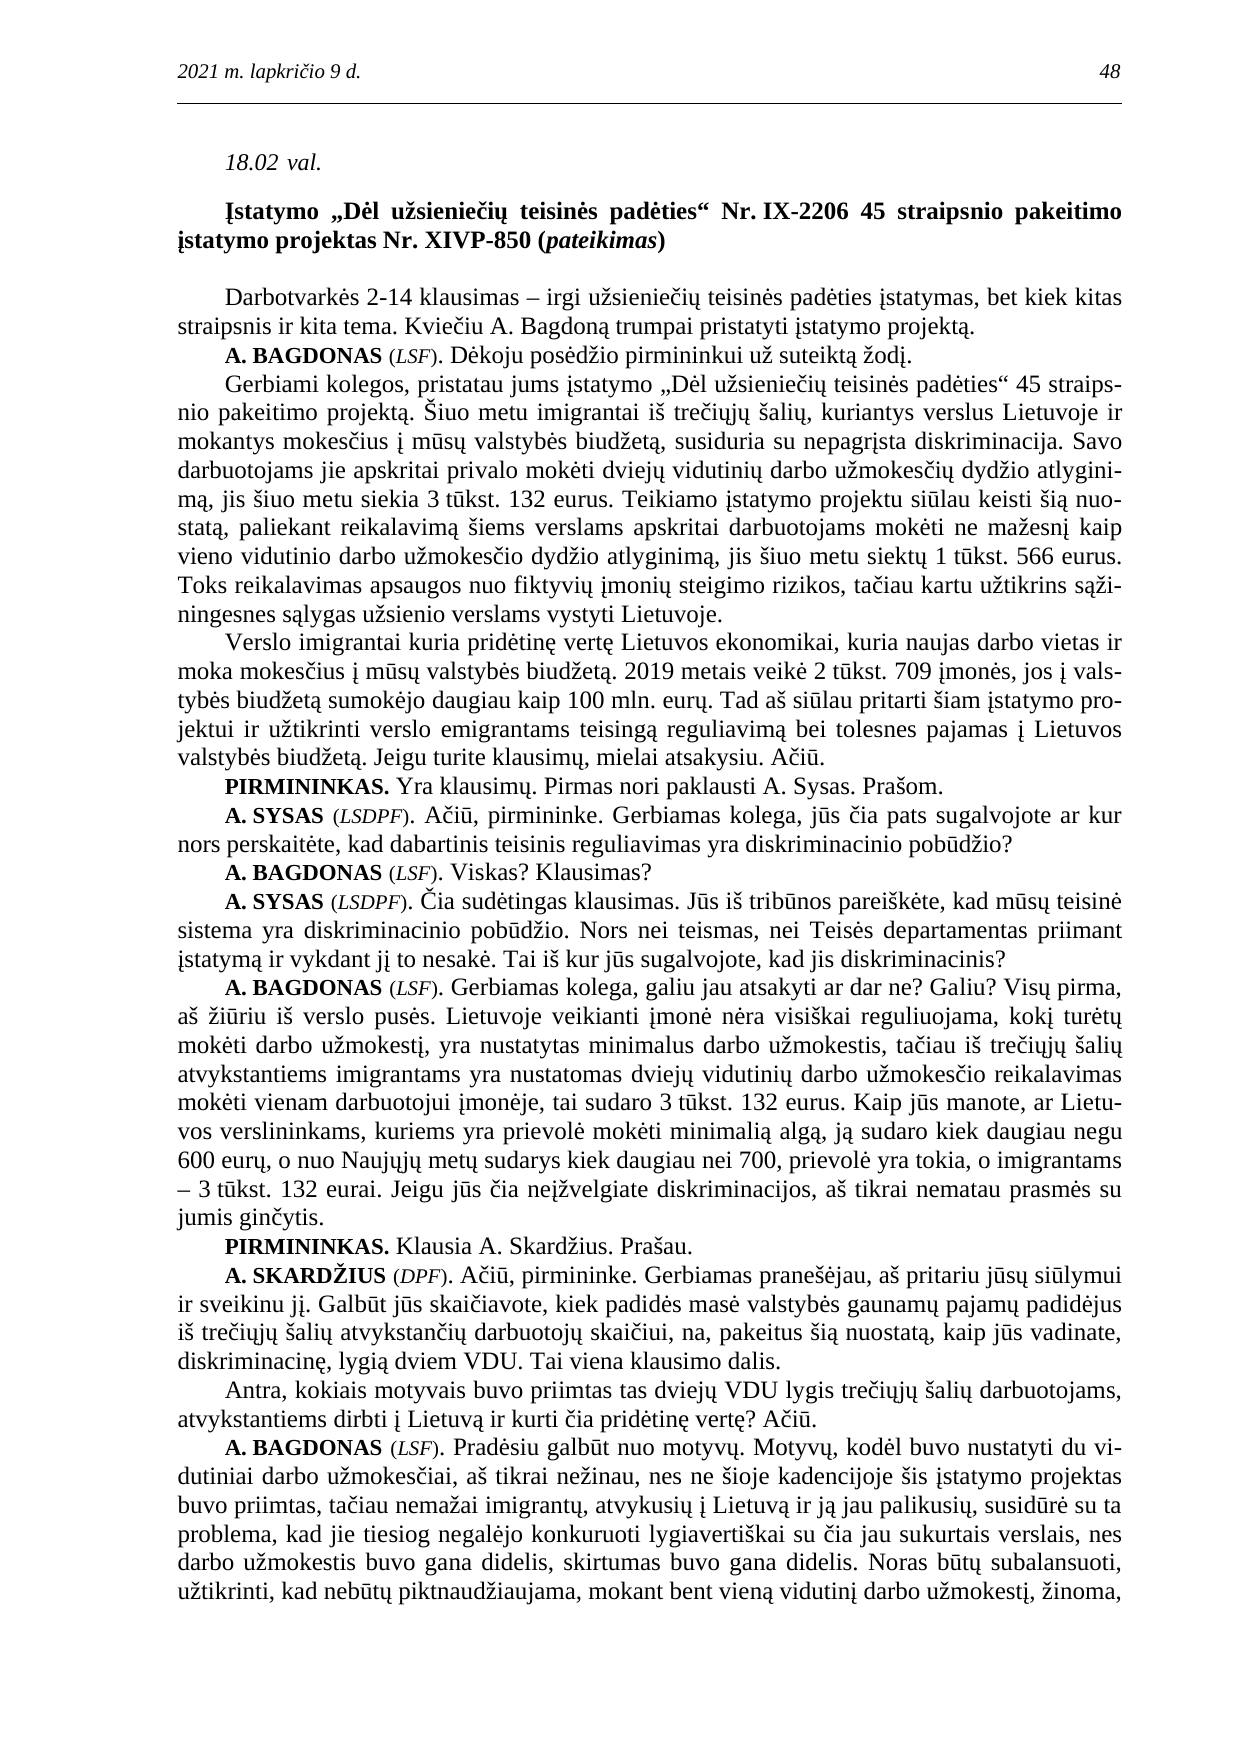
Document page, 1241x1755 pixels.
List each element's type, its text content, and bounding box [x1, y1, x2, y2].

text A. BAGDONAS (LSF). Vis­kas? Klau­si­mas? [177, 857, 1122, 886]
text Ver­slo imig­ran­tai ku­ria pri­dė­ti­nę ver­tę Lie­tu­vos eko­no­mi­kai, ku­ria nau­jas dar­bo vie­tas ir mo­ka mo­kes­čius į mū­sų vals­ty­bės biu­dže­tą. 2019 me­tais vei­kė 2 tūkst. 709 įmo­nės, jos į vals­ty­bės biu­dže­tą su­mo­kė­jo dau­giau kaip 100 mln. eu­rų. Tad aš siū­lau pri­tar­ti šiam įsta­ty­mo pro­jek­tui ir už­tik­rin­ti ver­slo emig­ran­tams tei­sin­gą re­gu­lia­vi­mą bei to­les­nes pa­ja­mas į Lie­tu­vos vals­ty­bės biu­dže­tą. Jei­gu tu­ri­te klau­si­mų, mie­lai at­sa­ky­siu. Ačiū. [177, 627, 1122, 771]
text A. SYSAS (LSDPF). Ačiū, pir­mi­nin­ke. Ger­bia­mas ko­le­ga, jūs čia pats su­gal­vo­jo­te ar kur nors per­skai­tė­te, kad da­bar­ti­nis tei­si­nis re­gu­lia­vi­mas yra dis­kri­mi­na­ci­nio po­bū­džio? [177, 800, 1122, 857]
text A. BAGDONAS (LSF). Pra­dė­siu gal­būt nuo mo­ty­vų. Mo­ty­vų, ko­dėl bu­vo nu­sta­ty­ti du vi­du­ti­niai dar­bo už­mo­kes­čiai, aš tik­rai ne­ži­nau, nes ne šio­je ka­den­ci­jo­je šis įsta­ty­mo pro­jek­tas bu­vo pri­im­tas, ta­čiau ne­ma­žai imig­ran­tų, at­vy­ku­sių į Lie­tu­vą ir ją jau pa­li­ku­sių, su­si­dū­rė su ta pro­ble­ma, kad jie tie­siog ne­ga­lė­jo kon­ku­ruo­ti ly­gia­ver­tiš­kai su čia jau su­kur­tais ver­slais, nes dar­bo už­mo­kes­tis bu­vo ga­na di­de­lis, skir­tu­mas bu­vo ga­na di­de­lis. No­ras bū­tų su­ba­lan­suo­ti, už­tik­rin­ti, kad ne­bū­tų pik­tnau­džiau­ja­ma, mo­kant bent vie­ną vi­du­ti­nį dar­bo už­mo­kes­tį, ži­no­ma, [177, 1432, 1122, 1605]
text PIRMININKAS. Yra klau­si­mų. Pir­mas no­ri pa­klaus­ti A. Sy­sas. Pra­šom. [177, 771, 1122, 800]
text An­tra, ko­kiais mo­ty­vais bu­vo pri­im­tas tas dvie­jų VDU ly­gis tre­čių­jų ša­lių dar­buo­to­jams, at­vyks­tan­tiems dirb­ti į Lie­tu­vą ir kur­ti čia pri­dė­ti­nę ver­tę? Ačiū. [177, 1375, 1122, 1432]
text Įsta­ty­mo „Dėl už­sie­nie­čių tei­si­nės pa­dė­ties“ Nr. IX-2206 45 straips­nio pa­kei­ti­mo įsta­ty­mo pro­jek­tas Nr. XIVP-850 (pa­tei­ki­mas) [177, 196, 1122, 254]
text Dar­bo­tvarkės 2-14 klau­si­mas – ir­gi už­sie­nie­čių tei­si­nės pa­dė­ties įsta­ty­mas, bet kiek ki­tas straips­nis ir ki­ta te­ma. Kvie­čiu A. Bag­do­ną trum­pai pri­sta­ty­ti įsta­ty­mo pro­jek­tą. [177, 282, 1122, 340]
text A. BAGDONAS (LSF). Dė­ko­ju po­sė­džio pir­mi­nin­kui už su­teik­tą žo­dį. [177, 340, 1122, 369]
text A. SKARDŽIUS (DPF). Ačiū, pir­mi­nin­ke. Ger­bia­mas pra­ne­šė­jau, aš pri­ta­riu jū­sų siū­ly­mui ir svei­ki­nu jį. Gal­būt jūs skai­čia­vo­te, kiek pa­di­dės ma­sė vals­ty­bės gau­na­mų pa­ja­mų pa­di­dė­jus iš tre­čių­jų ša­lių at­vyks­tan­čių dar­buo­to­jų skai­čiui, na, pa­kei­tus šią nuo­sta­tą, kaip jūs va­di­na­te, dis­kri­mi­na­ci­nę, ly­gią dviem VDU. Tai vie­na klau­si­mo da­lis. [177, 1260, 1122, 1375]
text PIRMININKAS. Klau­sia A. Skar­džius. Pra­šau. [177, 1231, 1122, 1260]
text A. SYSAS (LSDPF). Čia su­dė­tin­gas klau­si­mas. Jūs iš tri­bū­nos pa­reiš­kė­te, kad mū­sų tei­si­nė sis­te­ma yra dis­kri­mi­na­ci­nio po­bū­džio. Nors nei teis­mas, nei Tei­sės de­par­ta­men­tas pri­imant įsta­ty­mą ir vyk­dant jį to ne­sa­kė. Tai iš kur jūs su­gal­vo­jo­te, kad jis dis­kri­mi­na­ci­nis? [177, 886, 1122, 972]
text A. BAGDONAS (LSF). Ger­bia­mas ko­le­ga, ga­liu jau at­sa­ky­ti ar dar ne? Ga­liu? Vi­sų pir­ma, aš žiū­riu iš ver­slo pu­sės. Lie­tu­vo­je vei­kian­ti įmo­nė nė­ra vi­siš­kai re­gu­liuo­ja­ma, ko­kį tu­rė­tų mo­kė­ti dar­bo už­mo­kes­tį, yra nu­sta­ty­tas mi­ni­ma­lus dar­bo už­mo­kes­tis, ta­čiau iš tre­čių­jų ša­lių at­vyks­tan­tiems imig­ran­tams yra nu­sta­to­mas dvie­jų vi­du­ti­nių dar­bo už­mo­kes­čio rei­ka­la­vi­mas mo­kė­ti vie­nam dar­buo­to­jui įmo­nė­je, tai su­da­ro 3 tūkst. 132 eu­rus. Kaip jūs ma­no­te, ar Lie­tu­vos ver­sli­nin­kams, ku­riems yra prie­vo­lė mo­kė­ti mi­ni­ma­lią al­gą, ją su­da­ro kiek dau­giau ne­gu 600 eu­rų, o nuo Nau­jų­jų me­tų su­da­rys kiek dau­giau nei 700, prie­vo­lė yra to­kia, o imig­ran­tams – 3 tūkst. 132 eu­rai. Jei­gu jūs čia ne­įžvel­gia­te dis­kri­mi­na­ci­jos, aš tik­rai ne­ma­tau pras­mės su ju­mis gin­čy­tis. [177, 972, 1122, 1231]
text 18.02 val. [224, 148, 1122, 175]
text Ger­bia­mi ko­le­gos, pri­sta­tau jums įsta­ty­mo „Dėl už­sie­nie­čių tei­si­nės pa­dė­ties“ 45 straips­nio pa­kei­ti­mo pro­jek­tą. Šiuo me­tu imig­ran­tai iš tre­čių­jų ša­lių, ku­rian­tys ver­slus Lie­tu­vo­je ir mo­kan­tys mo­kes­čius į mū­sų vals­ty­bės biu­dže­tą, su­si­du­ria su ne­pa­grįs­ta dis­kri­mi­na­ci­ja. Sa­vo dar­buo­to­jams jie apskritai pri­va­lo mo­kė­ti dvie­jų vi­du­ti­nių dar­bo už­mo­kes­čių dy­džio at­ly­gi­ni­mą, jis šiuo me­tu sie­kia 3 tūkst. 132 eu­rus. Tei­kia­mo įsta­ty­mo pro­jek­tu siū­lau keis­ti šią nuo­sta­tą, pa­lie­kant rei­ka­la­vi­mą šiems ver­slams apskritai dar­buo­to­jams mo­kė­ti ne ma­žes­nį kaip vie­no vi­du­ti­nio dar­bo už­mo­kes­čio dy­džio at­ly­gi­ni­mą, jis šiuo me­tu siek­tų 1 tūkst. 566 eu­rus. Toks rei­ka­la­vi­mas ap­sau­gos nuo fik­ty­vių įmo­nių stei­gi­mo ri­zi­kos, ta­čiau kar­tu už­tik­rins są­ži­nin­ges­nes są­ly­gas už­sie­nio ver­slams vys­tyti Lie­tu­vo­je. [177, 369, 1122, 627]
